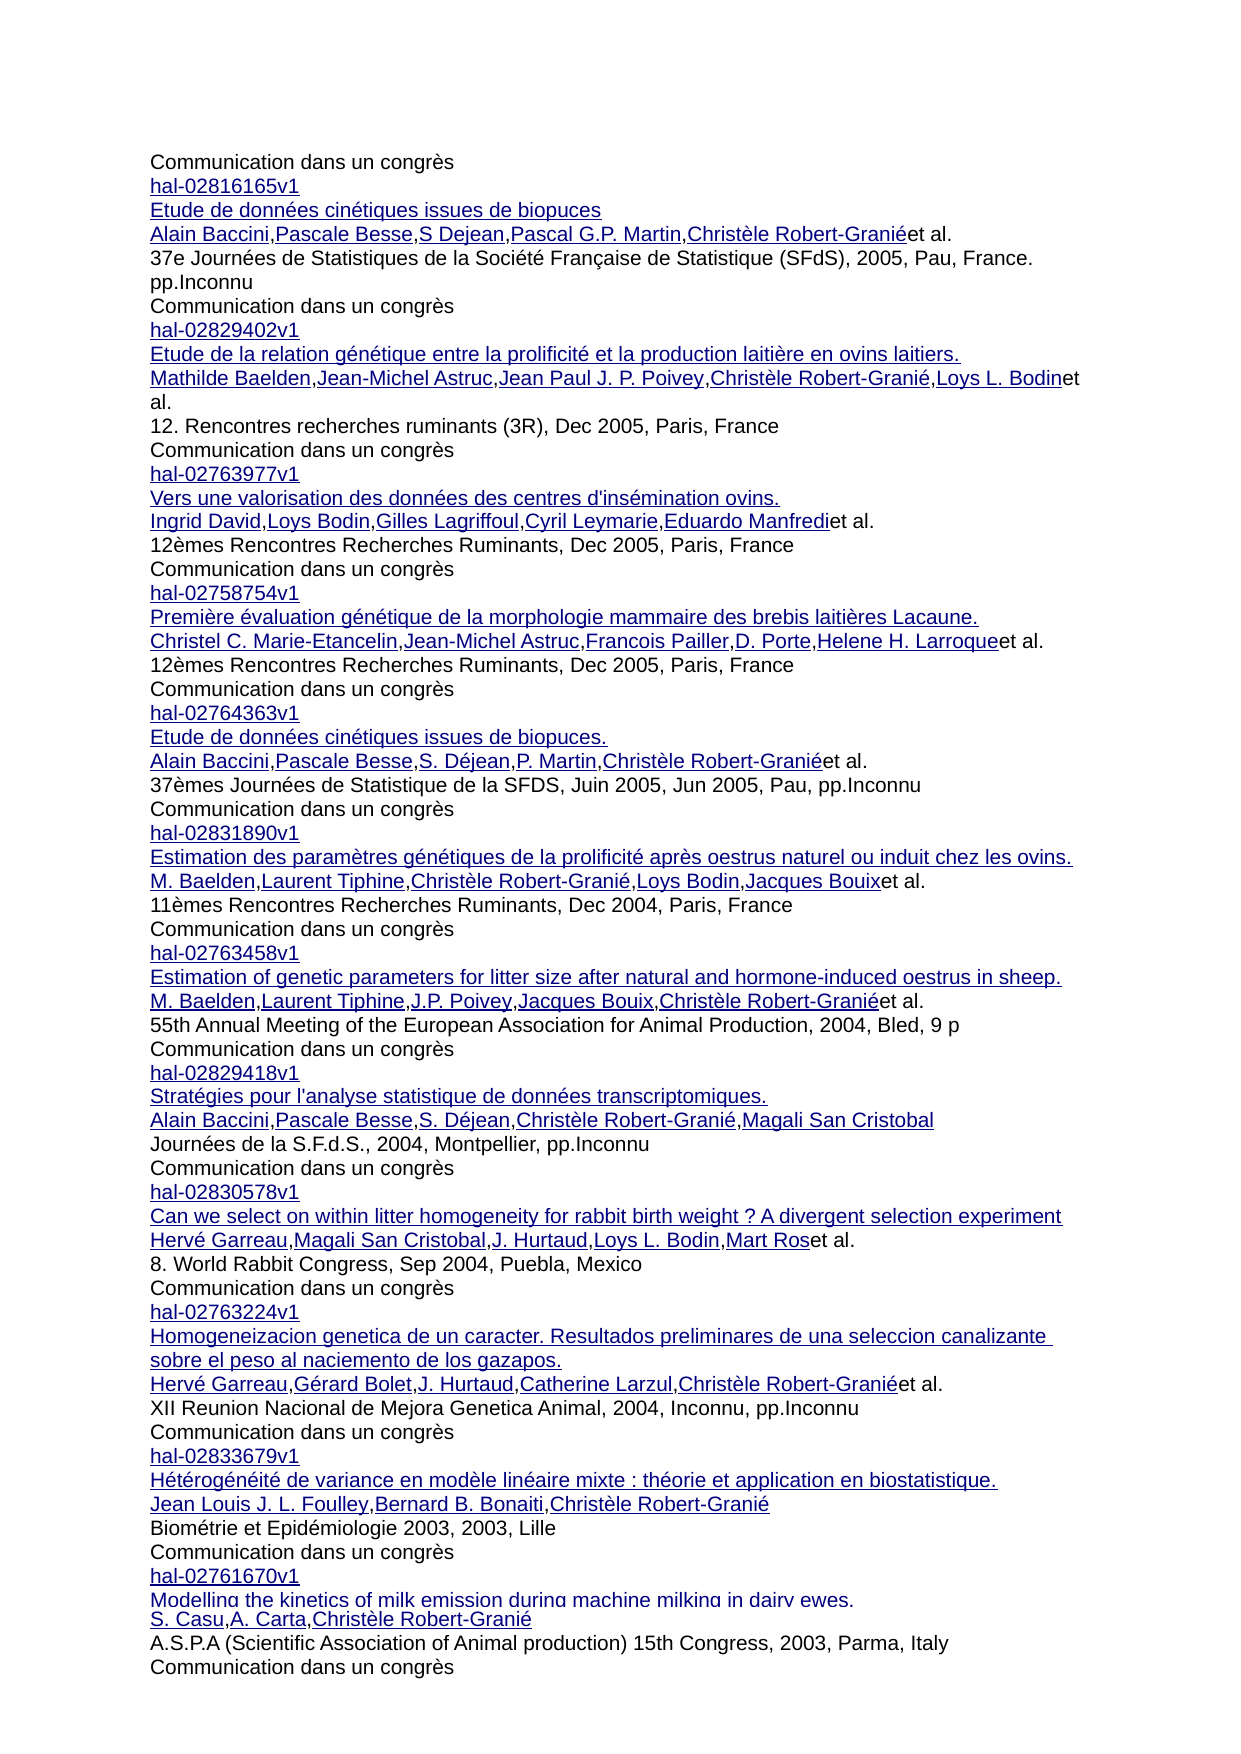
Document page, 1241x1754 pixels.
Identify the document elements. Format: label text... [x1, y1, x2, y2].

table_cell Communication dans un congrès hal-02816165v1 [150, 150, 1090, 198]
table_cell Can we select on within litter homogeneity for rabbit birth weight ? A divergent selection experiment Hervé Garreau,Magali San Cristobal,J. Hurtaud,Loys L. Bodin,Mart Roset al. 8. World Rabbit Congress, Sep 2004, Puebla, Mexico Communication dans un congrès hal-02763224v1 [150, 1204, 1090, 1324]
table_cell Estimation des paramètres génétiques de la prolificité après oestrus naturel ou induit chez les ovins. M. Baelden,Laurent Tiphine,Christèle Robert-Granié,Loys Bodin,Jacques Bouixet al. 11èmes Rencontres Recherches Ruminants, Dec 2004, Paris, France Communication dans un congrès hal-02763458v1 [150, 845, 1090, 964]
table_cell Etude de données cinétiques issues de biopuces Alain Baccini,Pascale Besse,S Dejean,Pascal G.P. Martin,Christèle Robert-Graniéet al. 37e Journées de Statistiques de la Société Française de Statistique (SFdS), 2005, Pau, France. pp.Inconnu Communication dans un congrès hal-02829402v1 [150, 198, 1090, 342]
table_cell Première évaluation génétique de la morphologie mammaire des brebis laitières Lacaune. Christel C. Marie-Etancelin,Jean-Michel Astruc,Francois Pailler,D. Porte,Helene H. Larroqueet al. 12èmes Rencontres Recherches Ruminants, Dec 2005, Paris, France Communication dans un congrès hal-02764363v1 [150, 605, 1090, 725]
table_cell Estimation of genetic parameters for litter size after natural and hormone-induced oestrus in sheep. M. Baelden,Laurent Tiphine,J.P. Poivey,Jacques Bouix,Christèle Robert-Graniéet al. 55th Annual Meeting of the European Association for Animal Production, 2004, Bled, 9 p Communication dans un congrès hal-02829418v1 [150, 965, 1090, 1084]
table_cell Etude de la relation génétique entre la prolificité et la production laitière en ovins laitiers. Mathilde Baelden,Jean-Michel Astruc,Jean Paul J. P. Poivey,Christèle Robert-Granié,Loys L. Bodinet al. 12. Rencontres recherches ruminants (3R), Dec 2005, Paris, France Communication dans un congrès hal-02763977v1 [150, 342, 1090, 485]
table_cell Homogeneizacion genetica de un caracter. Resultados preliminares de una seleccion canalizante sobre el peso al naciemento de los gazapos. Hervé Garreau,Gérard Bolet,J. Hurtaud,Catherine Larzul,Christèle Robert-Graniéet al. XII Reunion Nacional de Mejora Genetica Animal, 2004, Inconnu, pp.Inconnu Communication dans un congrès hal-02833679v1 [150, 1324, 1090, 1468]
table_cell Modelling the kinetics of milk emission during machine milking in dairy ewes. S. Casu,A. Carta,Christèle Robert-Granié A.S.P.A (Scientific Association of Animal production) 15th Congress, 2003, Parma, Italy Communication dans un congrès [150, 1588, 1090, 1679]
table_cell Etude de données cinétiques issues de biopuces. Alain Baccini,Pascale Besse,S. Déjean,P. Martin,Christèle Robert-Graniéet al. 37èmes Journées de Statistique de la SFDS, Juin 2005, Jun 2005, Pau, pp.Inconnu Communication dans un congrès hal-02831890v1 [150, 725, 1090, 845]
table_cell Hétérogénéité de variance en modèle linéaire mixte : théorie et application en biostatistique. Jean Louis J. L. Foulley,Bernard B. Bonaiti,Christèle Robert-Granié Biométrie et Epidémiologie 2003, 2003, Lille Communication dans un congrès hal-02761670v1 [150, 1468, 1090, 1587]
table_cell Stratégies pour l'analyse statistique de données transcriptomiques. Alain Baccini,Pascale Besse,S. Déjean,Christèle Robert-Granié,Magali San Cristobal Journées de la S.F.d.S., 2004, Montpellier, pp.Inconnu Communication dans un congrès hal-02830578v1 [150, 1084, 1090, 1204]
table_cell Vers une valorisation des données des centres d'insémination ovins. Ingrid David,Loys Bodin,Gilles Lagriffoul,Cyril Leymarie,Eduardo Manfrediet al. 12èmes Rencontres Recherches Ruminants, Dec 2005, Paris, France Communication dans un congrès hal-02758754v1 [150, 485, 1090, 605]
